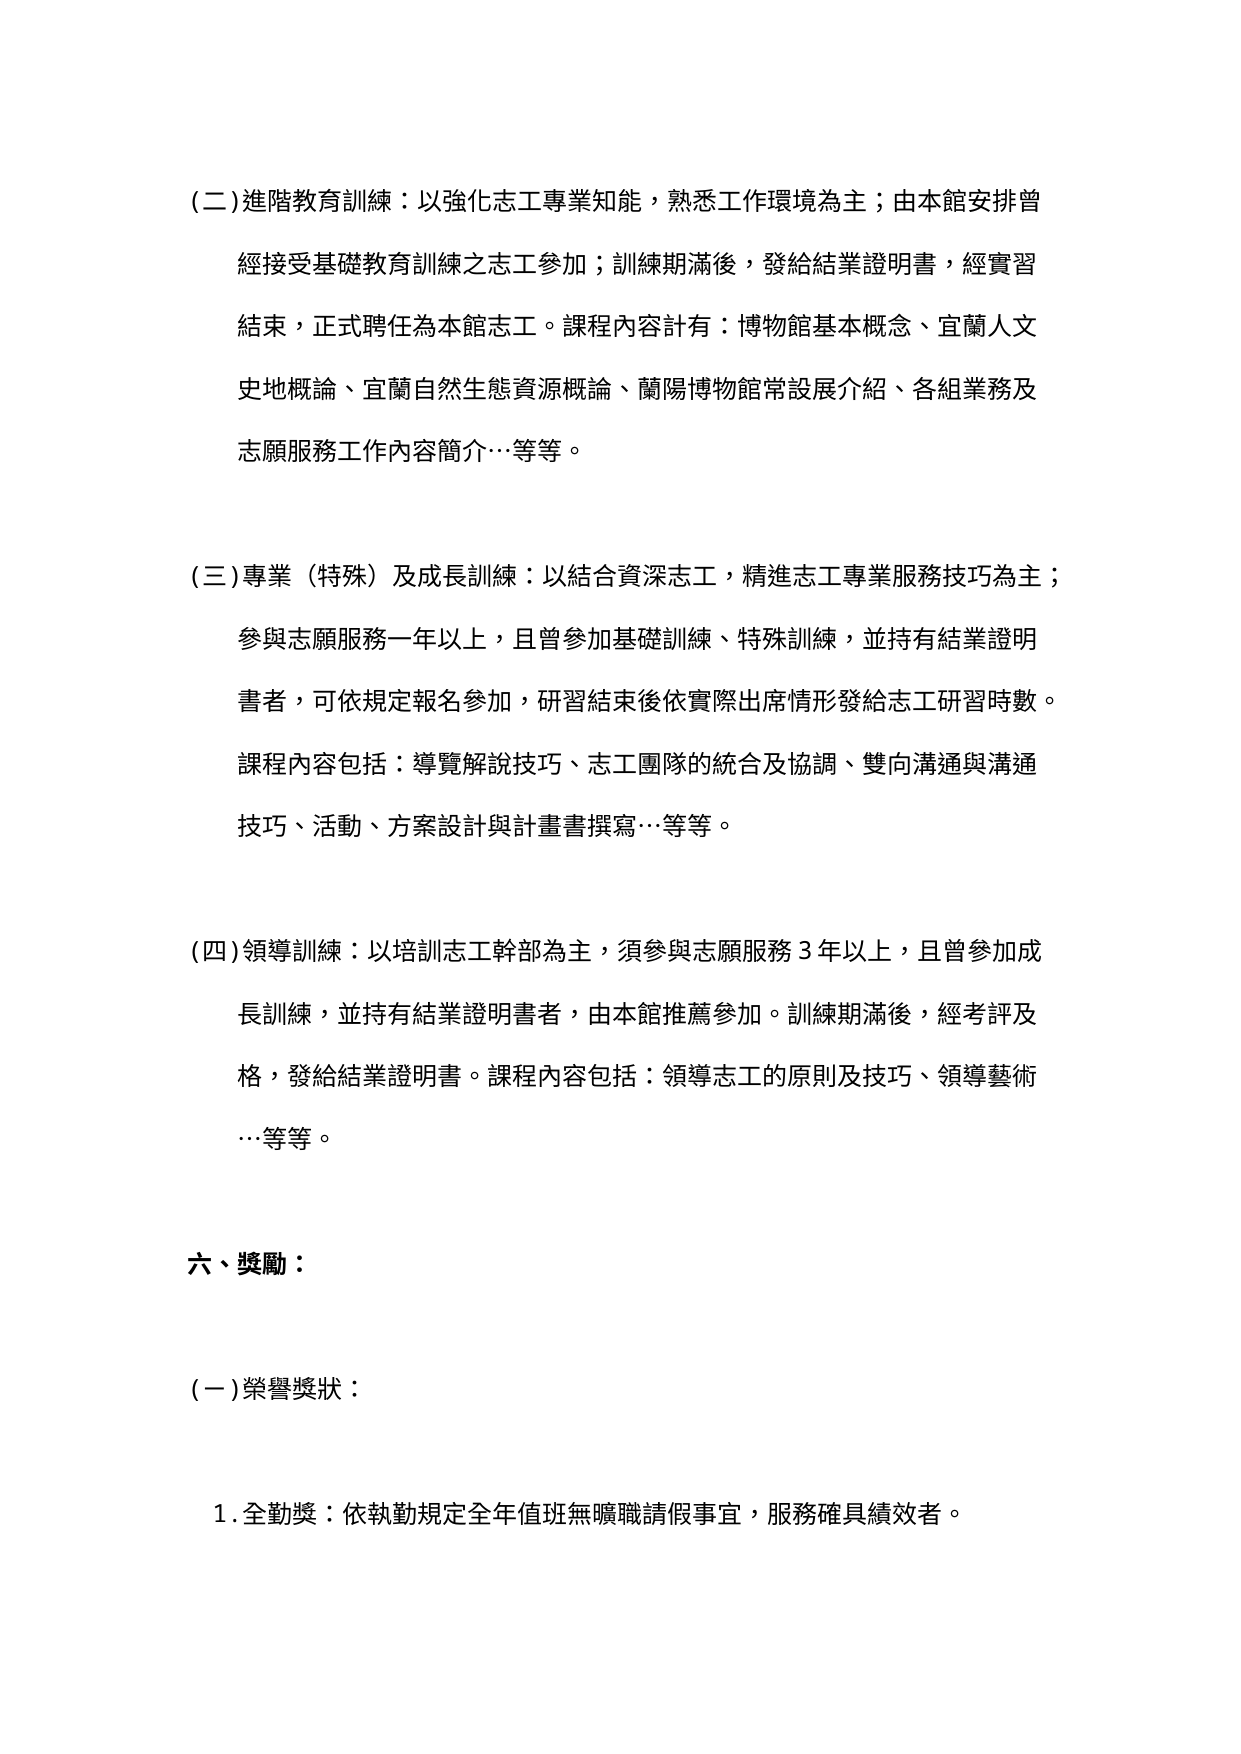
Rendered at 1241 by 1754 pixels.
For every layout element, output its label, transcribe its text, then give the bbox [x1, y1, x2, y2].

text (三)專業（特殊）及成長訓練：以結合資深志工，精進志工專業服務技巧為主；參與志願服務一年以上，且曾參加基礎訓練、特殊訓練，並持有結業證明書者，可依規定報名參加，研習結束後依實際出席情形發給志工研習時數。課程內容包括：導覽解說技巧、志工團隊的統合及協調、雙向溝通與溝通技巧、活動、方案設計與計畫書撰寫…等等。 [187, 533, 1053, 846]
text 六、獎勵： [187, 1221, 1053, 1283]
text 1.全勤獎：依執勤規定全年值班無曠職請假事宜，服務確具績效者。 [212, 1471, 1053, 1533]
text (四)領導訓練：以培訓志工幹部為主，須參與志願服務3年以上，且曾參加成長訓練，並持有結業證明書者，由本館推薦參加。訓練期滿後，經考評及格，發給結業證明書。課程內容包括：領導志工的原則及技巧、領導藝術…等等。 [187, 908, 1053, 1158]
text (ㄧ)榮譽獎狀： [187, 1346, 1053, 1408]
text (二)進階教育訓練：以強化志工專業知能，熟悉工作環境為主；由本館安排曾經接受基礎教育訓練之志工參加；訓練期滿後，發給結業證明書，經實習結束，正式聘任為本館志工。課程內容計有：博物館基本概念、宜蘭人文史地概論、宜蘭自然生態資源概論、蘭陽博物館常設展介紹、各組業務及志願服務工作內容簡介…等等。 [187, 158, 1053, 471]
